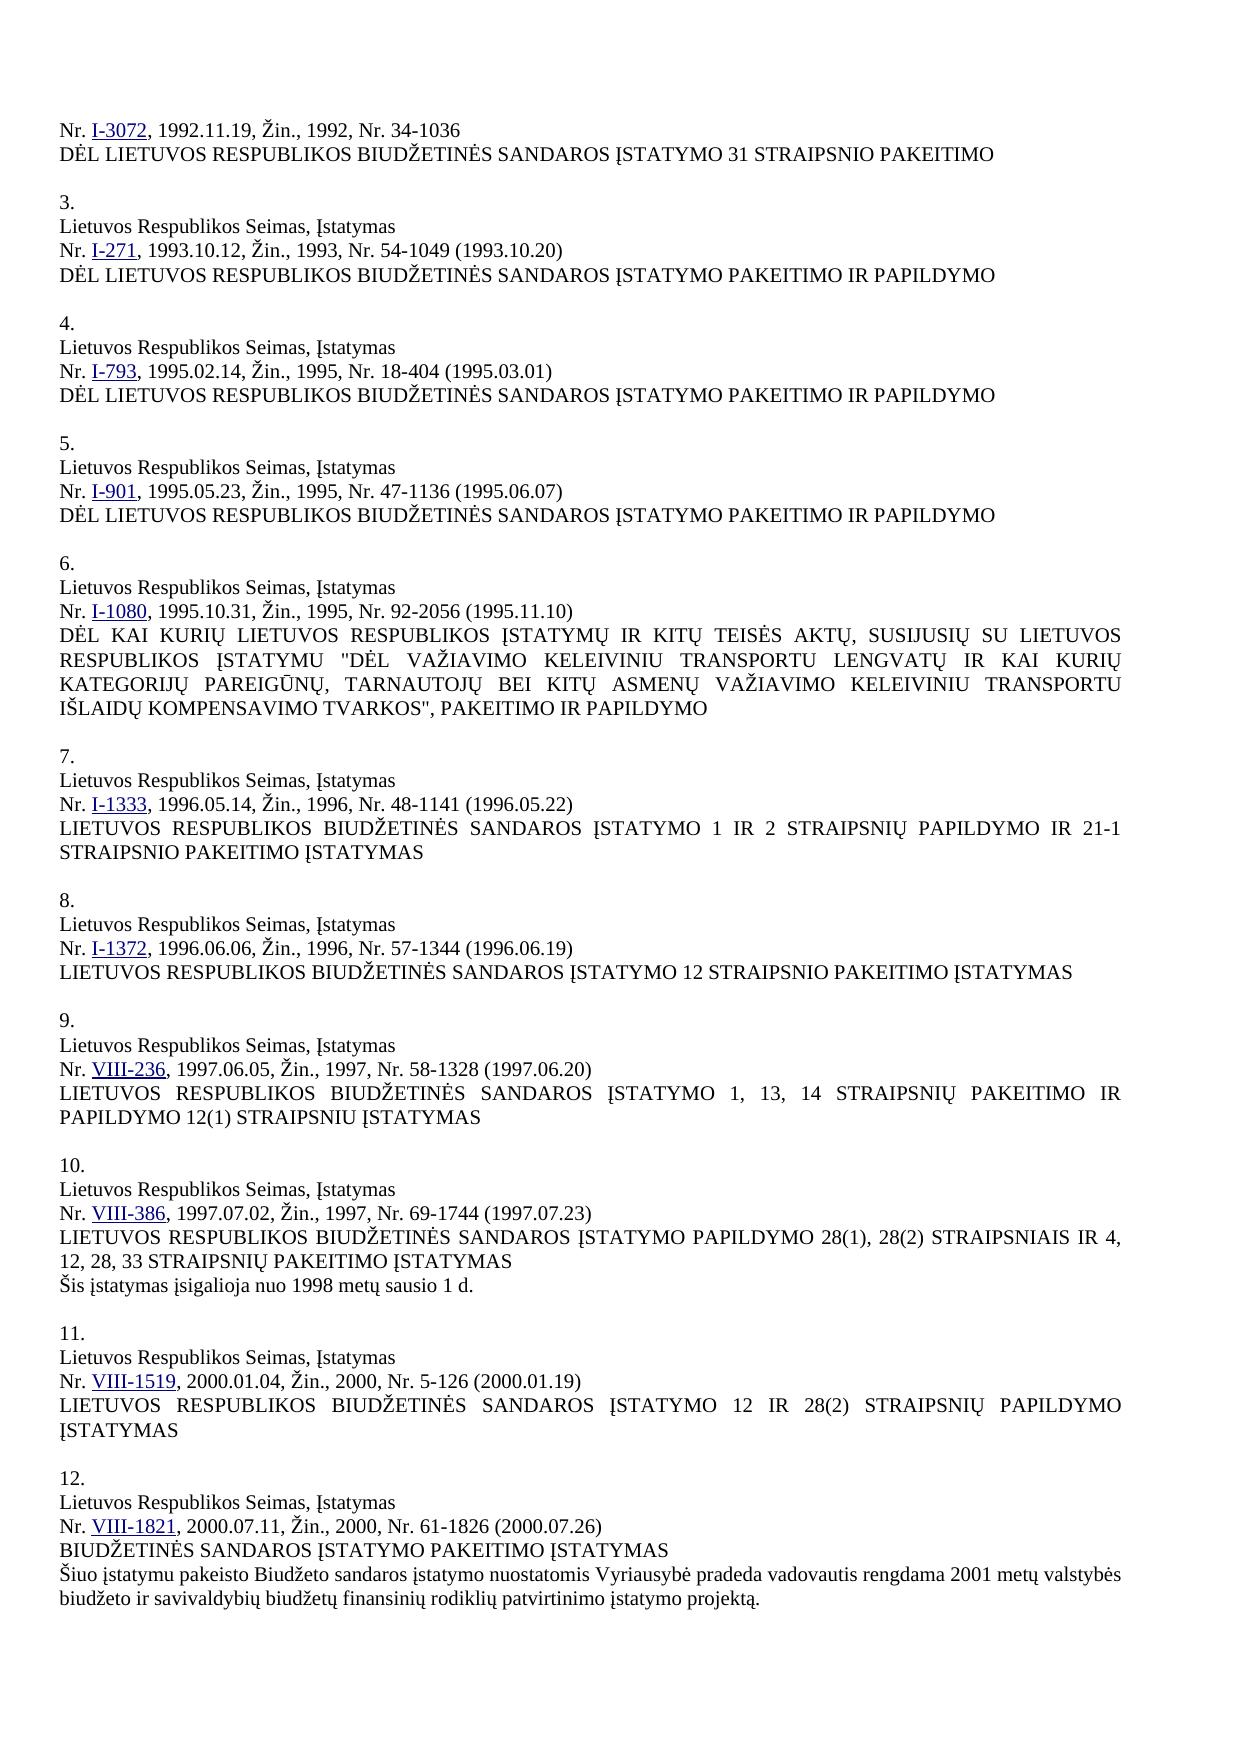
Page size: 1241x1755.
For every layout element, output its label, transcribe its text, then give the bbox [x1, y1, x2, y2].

text Lietuvos Respublikos Seimas, Įstatymas [59, 912, 1122, 936]
text Šiuo įstatymu pakeisto Biudžeto sandaros įstatymo nuostatomis Vyriausybė pradeda vadovautis rengdama 2001 metų valstybės biudžeto ir savivaldybių biudžetų finansinių rodiklių patvirtinimo įstatymo projektą. [59, 1562, 1122, 1610]
text Nr. I-793, 1995.02.14, Žin., 1995, Nr. 18-404 (1995.03.01) [59, 359, 1122, 383]
text Lietuvos Respublikos Seimas, Įstatymas [59, 1032, 1122, 1057]
text Lietuvos Respublikos Seimas, Įstatymas [59, 575, 1122, 599]
text 5. [59, 431, 1122, 455]
text Nr. I-271, 1993.10.12, Žin., 1993, Nr. 54-1049 (1993.10.20) [59, 238, 1122, 262]
text 10. [59, 1153, 1122, 1177]
text Nr. VIII-236, 1997.06.05, Žin., 1997, Nr. 58-1328 (1997.06.20) [59, 1057, 1122, 1081]
text Nr. I-901, 1995.05.23, Žin., 1995, Nr. 47-1136 (1995.06.07) [59, 479, 1122, 503]
text 8. [59, 888, 1122, 912]
text DĖL LIETUVOS RESPUBLIKOS BIUDŽETINĖS SANDAROS ĮSTATYMO PAKEITIMO IR PAPILDYMO [59, 383, 1122, 407]
text 6. [59, 551, 1122, 575]
text Lietuvos Respublikos Seimas, Įstatymas [59, 1177, 1122, 1201]
text 3. [59, 190, 1122, 214]
text Nr. I-1333, 1996.05.14, Žin., 1996, Nr. 48-1141 (1996.05.22) [59, 792, 1122, 816]
text LIETUVOS RESPUBLIKOS BIUDŽETINĖS SANDAROS ĮSTATYMO 1 IR 2 STRAIPSNIŲ PAPILDYMO IR 21-1 STRAIPSNIO PAKEITIMO ĮSTATYMAS [59, 816, 1122, 864]
text 9. [59, 1008, 1122, 1032]
text Šis įstatymas įsigalioja nuo 1998 metų sausio 1 d. [59, 1273, 1122, 1297]
text 7. [59, 744, 1122, 768]
text 11. [59, 1321, 1122, 1345]
text DĖL LIETUVOS RESPUBLIKOS BIUDŽETINĖS SANDAROS ĮSTATYMO PAKEITIMO IR PAPILDYMO [59, 262, 1122, 287]
text Nr. VIII-1519, 2000.01.04, Žin., 2000, Nr. 5-126 (2000.01.19) [59, 1369, 1122, 1393]
text BIUDŽETINĖS SANDAROS ĮSTATYMO PAKEITIMO ĮSTATYMAS [59, 1538, 1122, 1562]
text DĖL LIETUVOS RESPUBLIKOS BIUDŽETINĖS SANDAROS ĮSTATYMO 31 STRAIPSNIO PAKEITIMO [59, 142, 1122, 166]
text Lietuvos Respublikos Seimas, Įstatymas [59, 455, 1122, 479]
text LIETUVOS RESPUBLIKOS BIUDŽETINĖS SANDAROS ĮSTATYMO 12 STRAIPSNIO PAKEITIMO ĮSTATYMAS [59, 960, 1122, 984]
text 4. [59, 311, 1122, 335]
text Lietuvos Respublikos Seimas, Įstatymas [59, 335, 1122, 359]
text Nr. VIII-386, 1997.07.02, Žin., 1997, Nr. 69-1744 (1997.07.23) [59, 1201, 1122, 1225]
text Nr. I-1080, 1995.10.31, Žin., 1995, Nr. 92-2056 (1995.11.10) [59, 599, 1122, 623]
text LIETUVOS RESPUBLIKOS BIUDŽETINĖS SANDAROS ĮSTATYMO 12 IR 28(2) STRAIPSNIŲ PAPILDYMO ĮSTATYMAS [59, 1393, 1122, 1442]
text DĖL LIETUVOS RESPUBLIKOS BIUDŽETINĖS SANDAROS ĮSTATYMO PAKEITIMO IR PAPILDYMO [59, 503, 1122, 527]
text Lietuvos Respublikos Seimas, Įstatymas [59, 768, 1122, 792]
text Nr. I-3072, 1992.11.19, Žin., 1992, Nr. 34-1036 [59, 118, 1122, 142]
text Lietuvos Respublikos Seimas, Įstatymas [59, 1490, 1122, 1514]
text Lietuvos Respublikos Seimas, Įstatymas [59, 1345, 1122, 1369]
text LIETUVOS RESPUBLIKOS BIUDŽETINĖS SANDAROS ĮSTATYMO 1, 13, 14 STRAIPSNIŲ PAKEITIMO IR PAPILDYMO 12(1) STRAIPSNIU ĮSTATYMAS [59, 1081, 1122, 1129]
text 12. [59, 1466, 1122, 1490]
text Lietuvos Respublikos Seimas, Įstatymas [59, 214, 1122, 238]
text Nr. I-1372, 1996.06.06, Žin., 1996, Nr. 57-1344 (1996.06.19) [59, 936, 1122, 960]
text DĖL KAI KURIŲ LIETUVOS RESPUBLIKOS ĮSTATYMŲ IR KITŲ TEISĖS AKTŲ, SUSIJUSIŲ SU LIETUVOS RESPUBLIKOS ĮSTATYMU "DĖL VAŽIAVIMO KELEIVINIU TRANSPORTU LENGVATŲ IR KAI KURIŲ KATEGORIJŲ PAREIGŪNŲ, TARNAUTOJŲ BEI KITŲ ASMENŲ VAŽIAVIMO KELEIVINIU TRANSPORTU IŠLAIDŲ KOMPENSAVIMO TVARKOS", PAKEITIMO IR PAPILDYMO [59, 623, 1122, 720]
text LIETUVOS RESPUBLIKOS BIUDŽETINĖS SANDAROS ĮSTATYMO PAPILDYMO 28(1), 28(2) STRAIPSNIAIS IR 4, 12, 28, 33 STRAIPSNIŲ PAKEITIMO ĮSTATYMAS [59, 1225, 1122, 1273]
text Nr. VIII-1821, 2000.07.11, Žin., 2000, Nr. 61-1826 (2000.07.26) [59, 1514, 1122, 1538]
